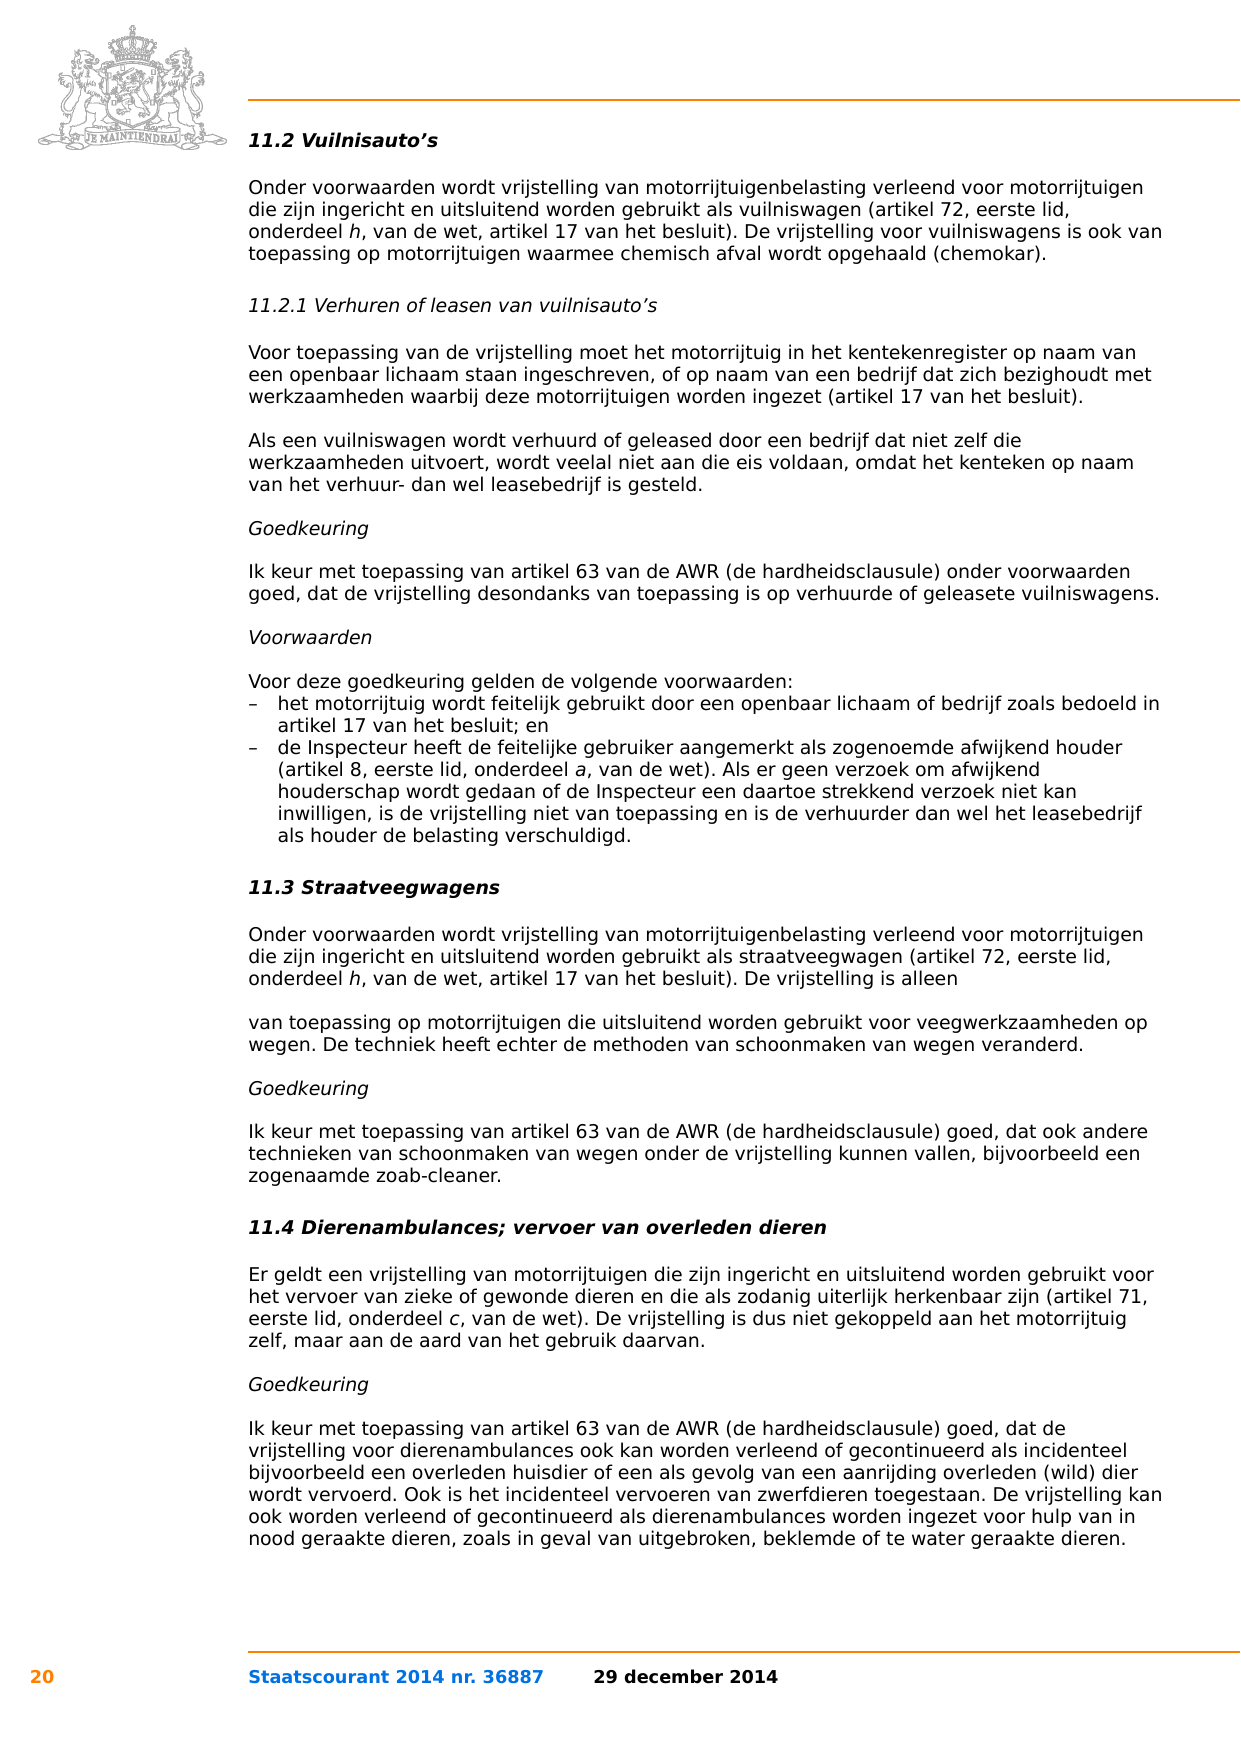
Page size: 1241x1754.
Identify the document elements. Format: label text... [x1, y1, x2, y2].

subtitle Goedkeuring [248, 1077, 1163, 1099]
subtitle 11.3 Straatveegwagens [248, 877, 1163, 899]
text Onder voorwaarden wordt vrijstelling van motorrijtuigenbelasting verleend voor motorrijtuigen die zijn ingericht en uitsluitend worden gebruikt als straatveegwagen (artikel 72, eerste lid, onderdeel h, van de wet, artikel 17 van het besluit). De vrijstelling is alleen [248, 924, 1163, 990]
text Als een vuilniswagen wordt verhuurd of geleased door een bedrijf dat niet zelf die werkzaamheden uitvoert, wordt veelal niet aan die eis voldaan, omdat het kenteken op naam van het verhuur- dan wel leasebedrijf is gesteld. [248, 429, 1163, 496]
subtitle 11.2.1 Verhuren of leasen van vuilnisauto’s [248, 295, 1163, 317]
text van toepassing op motorrijtuigen die uitsluitend worden gebruikt voor veegwerkzaamheden op wegen. De techniek heeft echter de methoden van schoonmaken van wegen veranderd. [248, 1012, 1163, 1056]
text Voor toepassing van de vrijstelling moet het motorrijtuig in het kentekenregister op naam van een openbaar lichaam staan ingeschreven, of op naam van een bedrijf dat zich bezighoudt met werkzaamheden waarbij deze motorrijtuigen worden ingezet (artikel 17 van het besluit). [248, 342, 1163, 408]
text – het motorrijtuig wordt feitelijk gebruikt door een openbaar lichaam of bedrijf zoals bedoeld in artikel 17 van het besluit; en [248, 693, 1163, 737]
text Voor deze goedkeuring gelden de volgende voorwaarden: [248, 671, 1163, 693]
subtitle Voorwaarden [248, 627, 1163, 649]
subtitle 11.4 Dierenambulances; vervoer van overleden dieren [248, 1217, 1163, 1239]
text Ik keur met toepassing van artikel 63 van de AWR (de hardheidsclausule) onder voorwaarden goed, dat de vrijstelling desondanks van toepassing is op verhuurde of geleasete vuilniswagens. [248, 561, 1163, 605]
subtitle Goedkeuring [248, 1374, 1163, 1396]
text Ik keur met toepassing van artikel 63 van de AWR (de hardheidsclausule) goed, dat de vrijstelling voor dierenambulances ook kan worden verleend of gecontinueerd als incidenteel bijvoorbeeld een overleden huisdier of een als gevolg van een aanrijding overleden (wild) dier wordt vervoerd. Ook is het incidenteel vervoeren van zwerfdieren toegestaan. De vrijstelling kan ook worden verleend of gecontinueerd als dierenambulances worden ingezet voor hulp van in nood geraakte dieren, zoals in geval van uitgebroken, beklemde of te water geraakte dieren. [248, 1418, 1163, 1550]
text Onder voorwaarden wordt vrijstelling van motorrijtuigenbelasting verleend voor motorrijtuigen die zijn ingericht en uitsluitend worden gebruikt als vuilniswagen (artikel 72, eerste lid, onderdeel h, van de wet, artikel 17 van het besluit). De vrijstelling voor vuilniswagens is ook van toepassing op motorrijtuigen waarmee chemisch afval wordt opgehaald (chemokar). [248, 177, 1163, 265]
text Ik keur met toepassing van artikel 63 van de AWR (de hardheidsclausule) goed, dat ook andere technieken van schoonmaken van wegen onder de vrijstelling kunnen vallen, bijvoorbeeld een zogenaamde zoab-cleaner. [248, 1121, 1163, 1187]
text – de Inspecteur heeft de feitelijke gebruiker aangemerkt als zogenoemde afwijkend houder (artikel 8, eerste lid, onderdeel a, van de wet). Als er geen verzoek om afwijkend houderschap wordt gedaan of de Inspecteur een daartoe strekkend verzoek niet kan inwilligen, is de vrijstelling niet van toepassing en is de verhuurder dan wel het leasebedrijf als houder de belasting verschuldigd. [248, 737, 1163, 847]
text Er geldt een vrijstelling van motorrijtuigen die zijn ingericht en uitsluitend worden gebruikt voor het vervoer van zieke of gewonde dieren en die als zodanig uiterlijk herkenbaar zijn (artikel 71, eerste lid, onderdeel c, van de wet). De vrijstelling is dus niet gekoppeld aan het motorrijtuig zelf, maar aan de aard van het gebruik daarvan. [248, 1264, 1163, 1352]
subtitle Goedkeuring [248, 517, 1163, 539]
subtitle 11.2 Vuilnisauto’s [248, 130, 1163, 152]
picture [38, 25, 227, 150]
